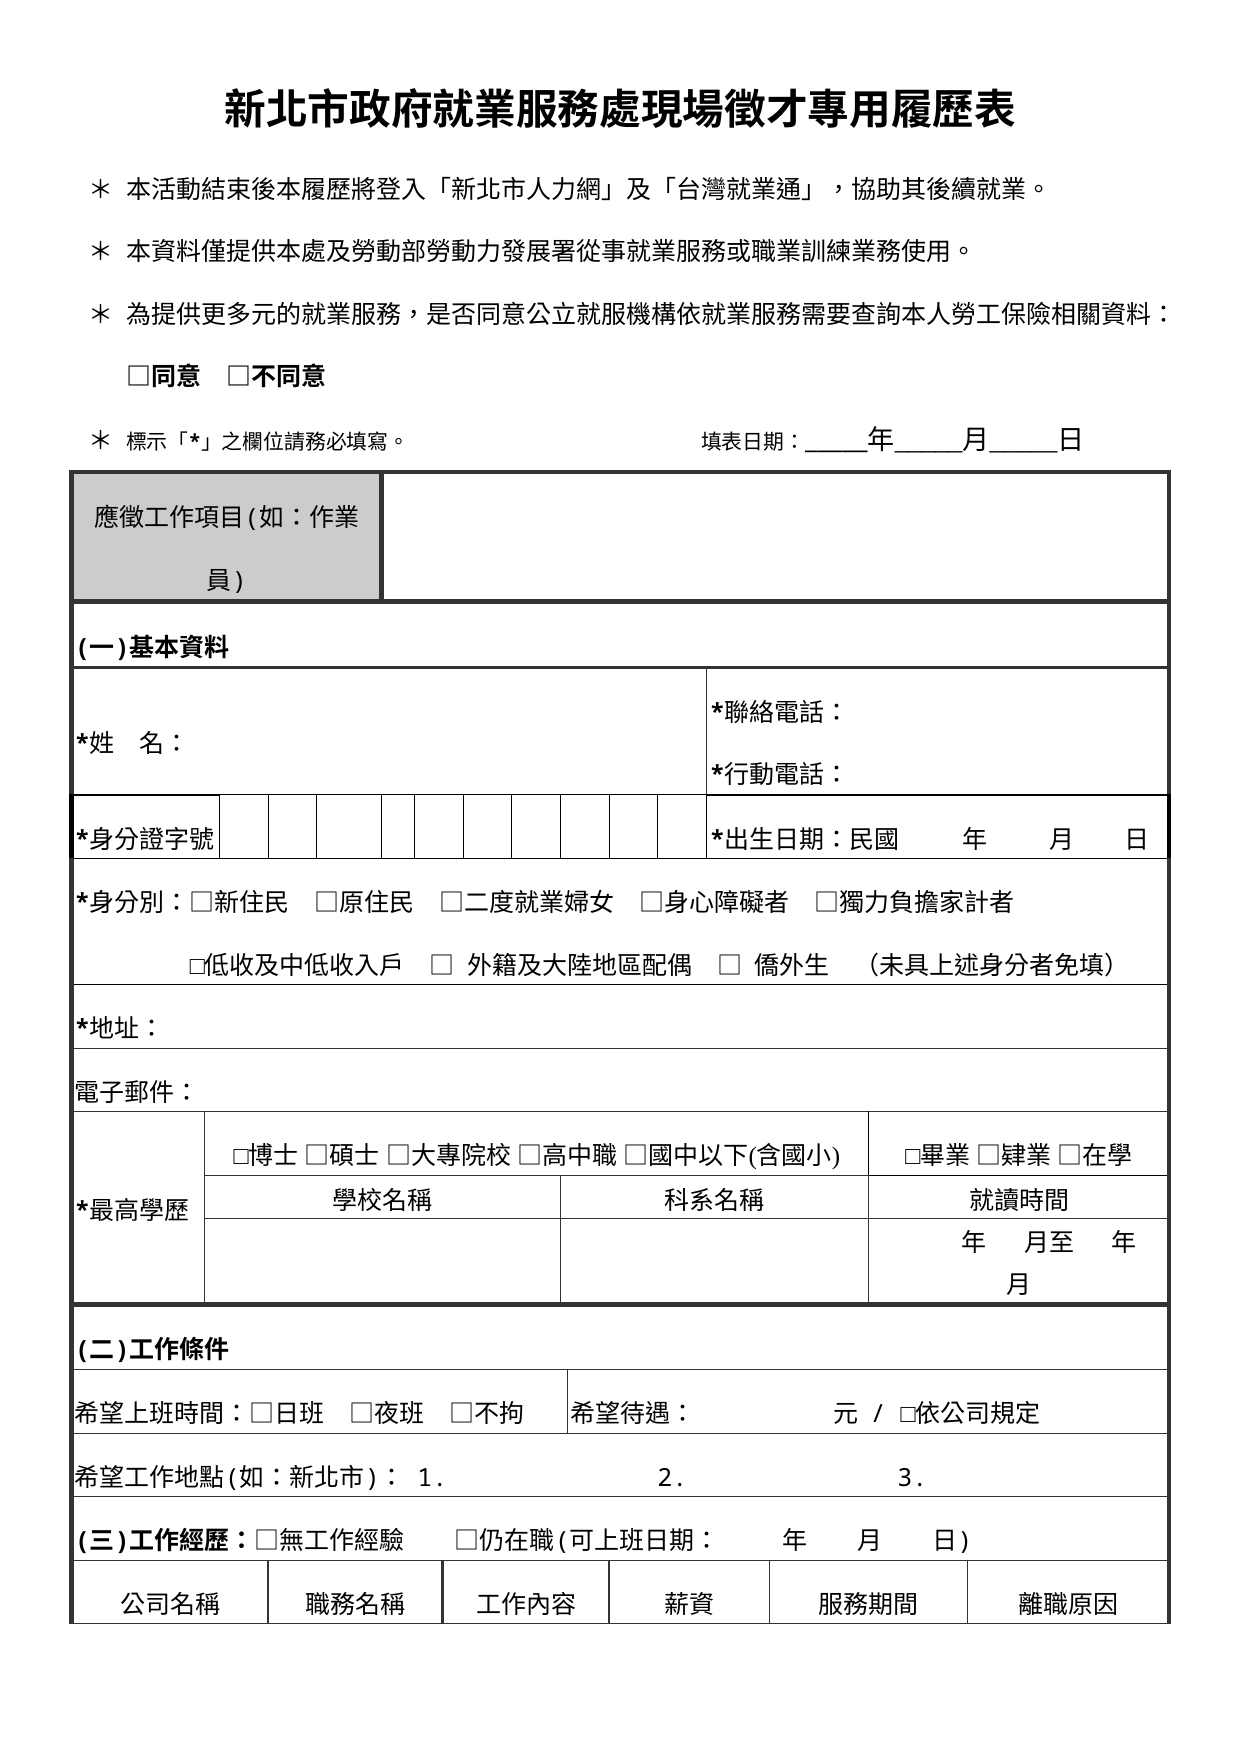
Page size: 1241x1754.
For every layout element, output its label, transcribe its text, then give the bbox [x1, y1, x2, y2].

table_cell □博士 □碩士 □大專院校 □高中職 □國中以下(含國小) [205, 1112, 868, 1175]
table_cell [269, 795, 316, 858]
table_cell *地址： [74, 985, 1167, 1048]
table_cell 工作內容 [444, 1561, 608, 1623]
table_cell *身分別：□新住民 □原住民 □二度就業婦女 □身心障礙者 □獨力負擔家計者 □低收及中低收入戶 □ 外籍及大陸地區配偶 □ 僑外生 （未具上述身分者免填） [74, 859, 1167, 984]
list 本資料僅提供本處及勞動部勞動力發展署從事就業服務或職業訓練業務使用。 [89, 208, 1152, 271]
table_cell 公司名稱 [74, 1561, 267, 1623]
table_header 應徵工作項目(如：作業員) [74, 474, 379, 599]
table_cell 薪資 [610, 1561, 769, 1623]
table_cell *出生日期：民國 年 月 日 [707, 796, 1167, 858]
table_cell 希望待遇： 元 / □依公司規定 [568, 1370, 1167, 1432]
table_cell [610, 795, 657, 858]
table_cell 服務期間 [770, 1561, 967, 1623]
table_cell [561, 1219, 868, 1302]
list 本活動結束後本履歷將登入「新北市人力網」及「台灣就業通」，協助其後續就業。 [89, 146, 1152, 208]
list 標示「*」之欄位請務必填寫。 填表日期：_____年_____月_____日 [89, 396, 1152, 458]
table_cell [317, 795, 381, 858]
list 為提供更多元的就業服務，是否同意公立就服機構依就業服務需要查詢本人勞工保險相關資料：□同意 □不同意 [89, 271, 1152, 396]
text 新北市政府就業服務處現場徵才專用履歷表 [89, 64, 1152, 127]
table_cell (一)基本資料 [74, 604, 1167, 666]
table_cell 年 月至 年 月 [869, 1219, 1167, 1302]
table_cell *最高學歷 [74, 1112, 204, 1302]
table_cell *身分證字號 [74, 796, 219, 858]
table_cell [205, 1219, 560, 1302]
table_cell *聯絡電話： *行動電話： [707, 669, 1167, 793]
table_cell [464, 795, 511, 858]
table_cell (二)工作條件 [74, 1307, 1167, 1369]
table_cell [658, 795, 706, 858]
table_cell 職務名稱 [269, 1561, 441, 1623]
table_cell □畢業 □肄業 □在學 [869, 1112, 1167, 1175]
table_cell [561, 795, 609, 858]
table_cell 科系名稱 [561, 1176, 868, 1217]
table_cell [415, 795, 463, 858]
table_cell 電子郵件： [74, 1049, 1167, 1111]
table_cell [512, 795, 560, 858]
table_cell 希望工作地點(如：新北市)： 1. 2. 3. [74, 1434, 1167, 1496]
table_cell 就讀時間 [869, 1176, 1167, 1217]
table_cell [382, 795, 414, 858]
table_cell 離職原因 [968, 1561, 1167, 1623]
table_header [384, 474, 1167, 599]
table_cell (三)工作經歷：□無工作經驗 □仍在職(可上班日期： 年 月 日) [74, 1497, 1167, 1559]
table_cell [220, 795, 268, 858]
table_cell *姓 名： [74, 669, 706, 793]
table_cell 學校名稱 [205, 1176, 560, 1217]
table_cell 希望上班時間：□日班 □夜班 □不拘 [74, 1370, 567, 1432]
